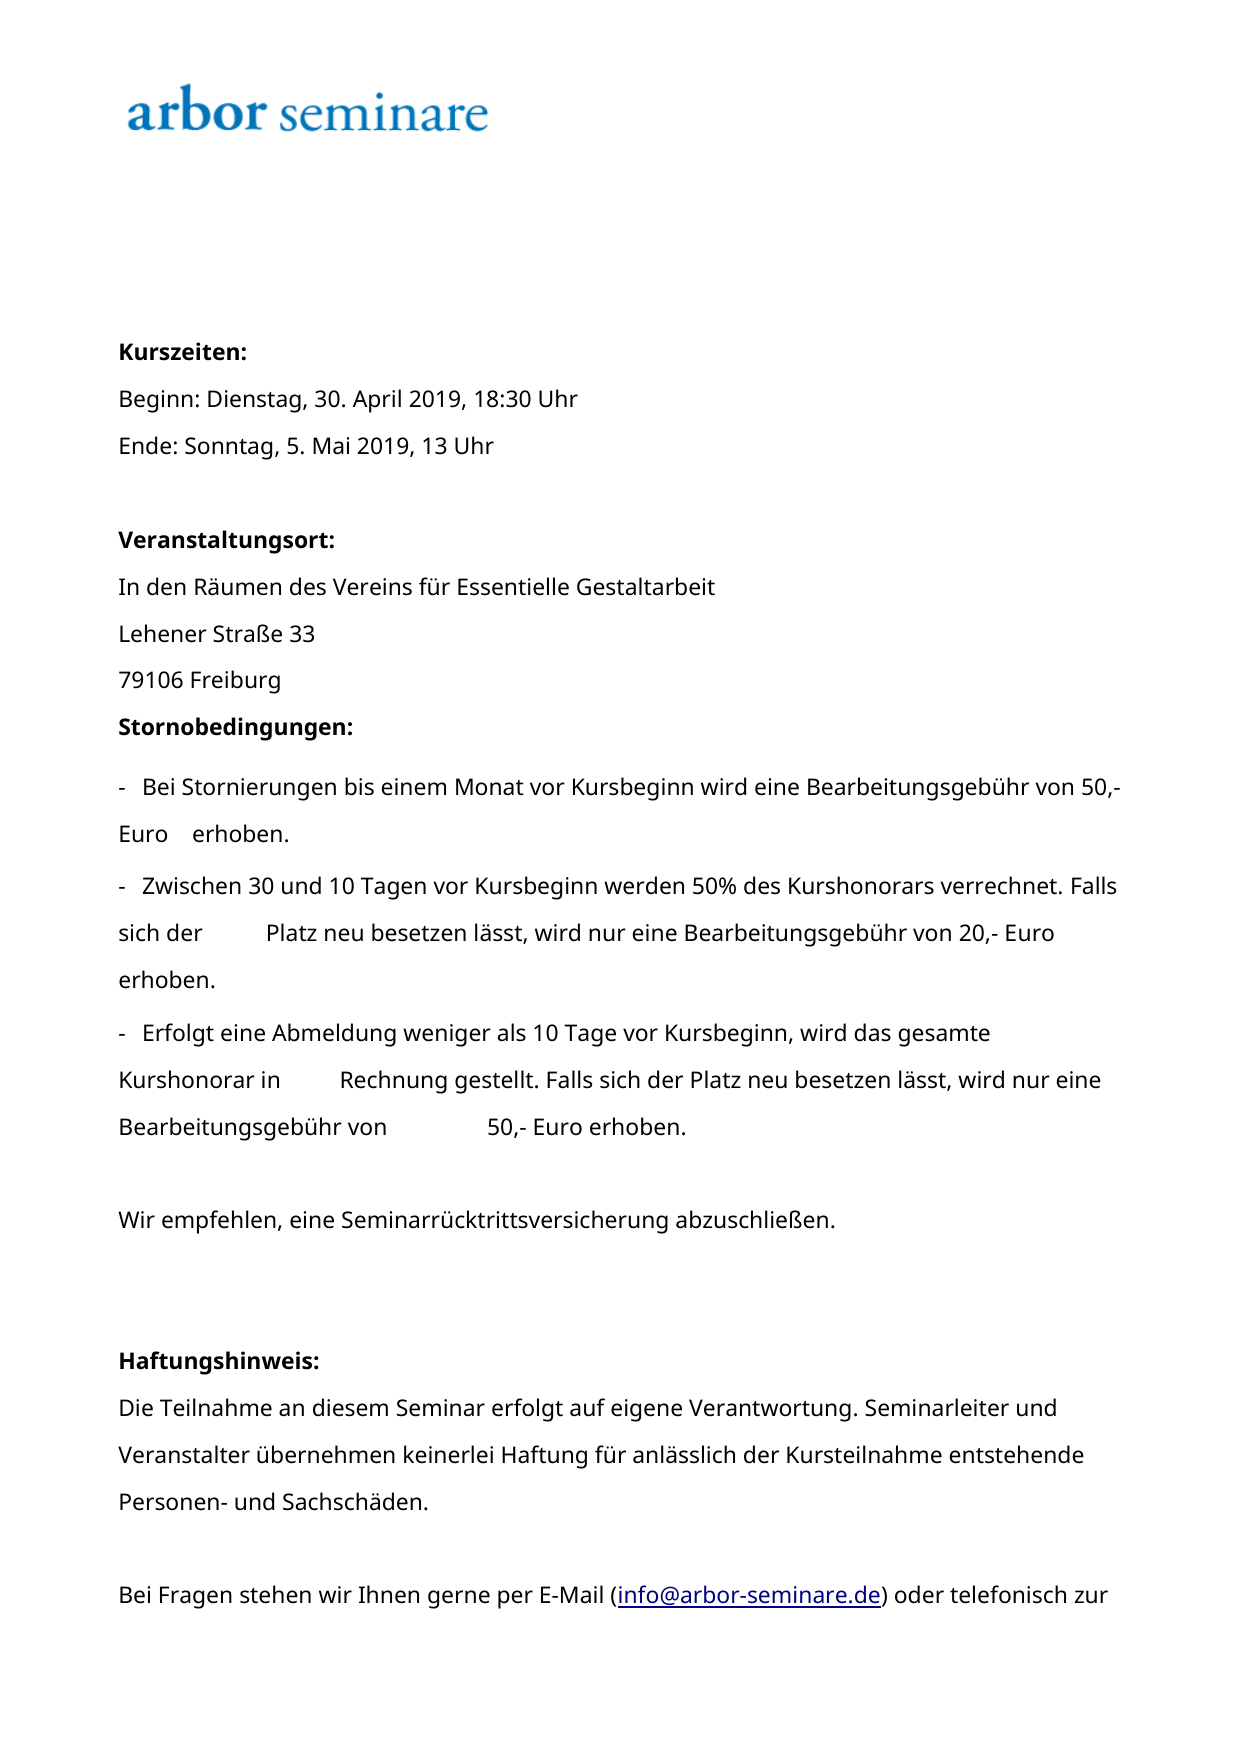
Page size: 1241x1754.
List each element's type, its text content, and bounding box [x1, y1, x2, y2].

text 79106 Freiburg [118, 664, 1122, 696]
text - Erfolgt eine Abmeldung weniger als 10 Tage vor Kursbeginn, wird das gesamte Kurshonorar in Rechnung gestellt. Falls sich der Platz neu besetzen lässt, wird nur eine Bearbeitungsgebühr von 50,- Euro erhoben. [118, 1017, 1122, 1142]
text Bei Fragen stehen wir Ihnen gerne per E-Mail (info@arbor-seminare.de) oder telefonisch zur [118, 1579, 1122, 1611]
text - Zwischen 30 und 10 Tagen vor Kursbeginn werden 50% des Kurshonorars verrechnet. Falls sich der Platz neu besetzen lässt, wird nur eine Bearbeitungsgebühr von 20,- Euro erhoben. [118, 870, 1122, 995]
text - Bei Stornierungen bis einem Monat vor Kursbeginn wird eine Bearbeitungsgebühr von 50,- Euro erhoben. [118, 771, 1122, 849]
text Veranstaltungsort: [118, 524, 1122, 555]
text In den Räumen des Vereins für Essentielle Gestaltarbeit [118, 571, 1122, 602]
text Kurszeiten: [118, 336, 1122, 367]
text Haftungshinweis: [118, 1345, 1122, 1376]
text Lehener Straße 33 [118, 617, 1122, 649]
picture [103, 81, 522, 140]
text Ende: Sonntag, 5. Mai 2019, 13 Uhr [118, 430, 1122, 461]
text Stornobedingungen: [118, 711, 1122, 742]
text Die Teilnahme an diesem Seminar erfolgt auf eigene Verantwortung. Seminarleiter und Veranstalter übernehmen keinerlei Haftung für anlässlich der Kursteilnahme entstehende Personen- und Sachschäden. [118, 1392, 1122, 1517]
text Beginn: Dienstag, 30. April 2019, 18:30 Uhr [118, 383, 1122, 414]
text Wir empfehlen, eine Seminarrücktrittsversicherung abzuschließen. [118, 1204, 1122, 1236]
